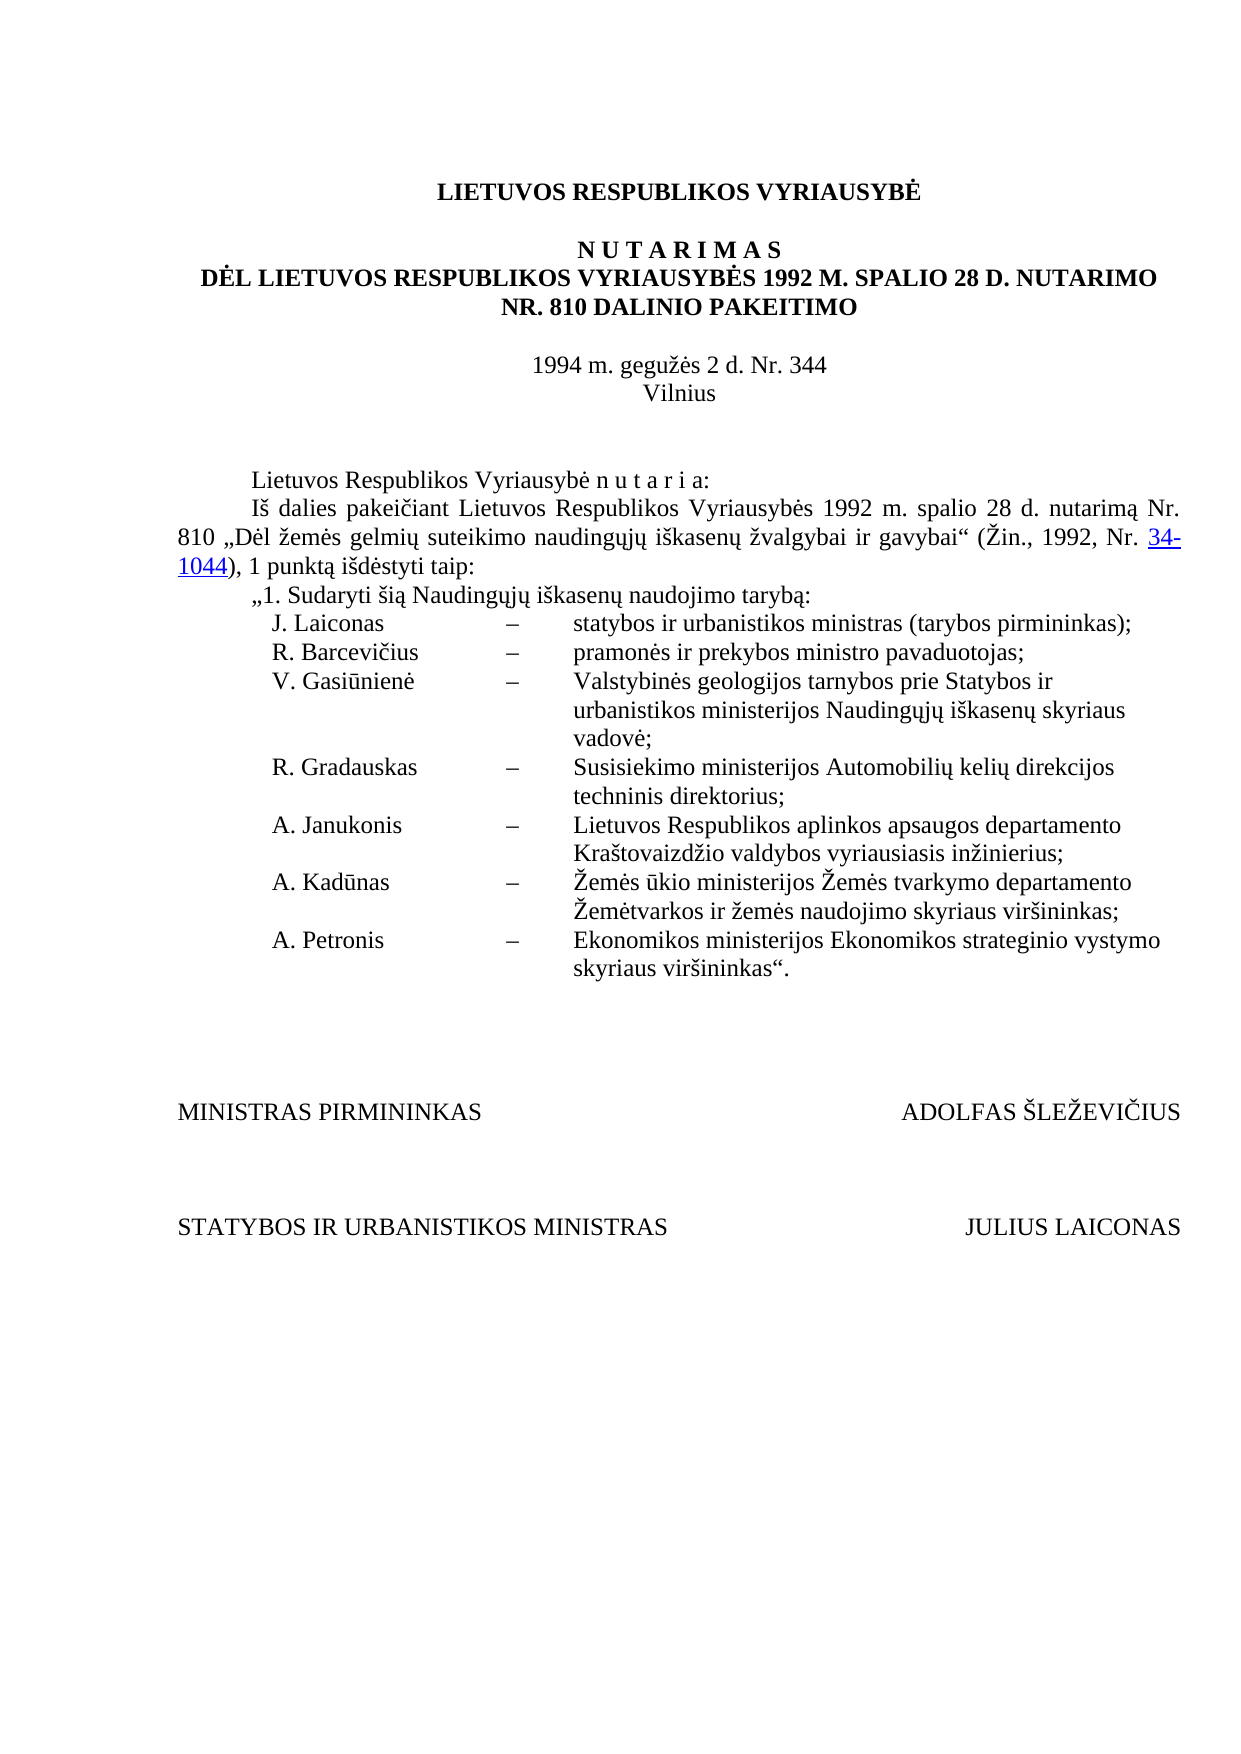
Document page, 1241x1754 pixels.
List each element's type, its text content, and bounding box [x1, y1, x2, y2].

table_cell – [489, 752, 562, 810]
table_cell Valstybinės geologijos tarnybos prie Statybos ir urbanistikos ministerijos Naudingųjų iškasenų skyriaus vadovė; [562, 666, 1181, 752]
table_cell – [489, 666, 562, 752]
table_cell Žemės ūkio ministerijos Žemės tvarkymo departamento Žemėtvarkos ir žemės naudojimo skyriaus viršininkas; [562, 867, 1181, 925]
text „1. Sudaryti šią Naudingųjų iškasenų naudojimo tarybą: [177, 580, 1181, 608]
table_cell – [489, 925, 562, 982]
text LIETUVOS RESPUBLIKOS VYRIAUSYBĖ [177, 177, 1181, 206]
table_header J. Laiconas [177, 609, 488, 637]
table_header – [489, 609, 562, 637]
text Lietuvos Respublikos Vyriausybė nutaria: [177, 465, 1181, 493]
table_header statybos ir urbanistikos ministras (tarybos pirmininkas); [562, 609, 1181, 637]
text 1994 m. gegužės 2 d. Nr. 344 [177, 350, 1181, 378]
table_cell V. Gasiūnienė [177, 666, 488, 752]
text STATYBOS IR URBANISTIKOS MINISTRAS JULIUS LAICONAS [177, 1212, 1181, 1241]
table_cell – [489, 867, 562, 925]
table_cell – [489, 637, 562, 666]
table_cell pramonės ir prekybos ministro pavaduotojas; [562, 637, 1181, 666]
table_cell A. Kadūnas [177, 867, 488, 925]
table_cell R. Barcevičius [177, 637, 488, 666]
table_cell Ekonomikos ministerijos Ekonomikos strateginio vystymo skyriaus viršininkas“. [562, 925, 1181, 982]
text DĖL LIETUVOS RESPUBLIKOS VYRIAUSYBĖS 1992 M. SPALIO 28 D. NUTARIMO NR. 810 DALINIO PAKEITIMO [177, 263, 1181, 321]
table_cell R. Gradauskas [177, 752, 488, 810]
table_cell Lietuvos Respublikos aplinkos apsaugos departamento Kraštovaizdžio valdybos vyriausiasis inžinierius; [562, 810, 1181, 867]
text N U T A R I M A S [177, 235, 1181, 263]
table_cell Susisiekimo ministerijos Automobilių kelių direkcijos techninis direktorius; [562, 752, 1181, 810]
table_cell A. Janukonis [177, 810, 488, 867]
text Iš dalies pakeičiant Lietuvos Respublikos Vyriausybės 1992 m. spalio 28 d. nutarimą Nr. 810 „Dėl žemės gelmių suteikimo naudingųjų iškasenų žvalgybai ir gavybai“ (Žin., 1992, Nr. 34-1044), 1 punktą išdėstyti taip: [177, 493, 1181, 580]
text MINISTRAS PIRMININKAS ADOLFAS ŠLEŽEVIČIUS [177, 1097, 1181, 1126]
table_cell A. Petronis [177, 925, 488, 982]
text Vilnius [177, 378, 1181, 407]
table_cell – [489, 810, 562, 867]
